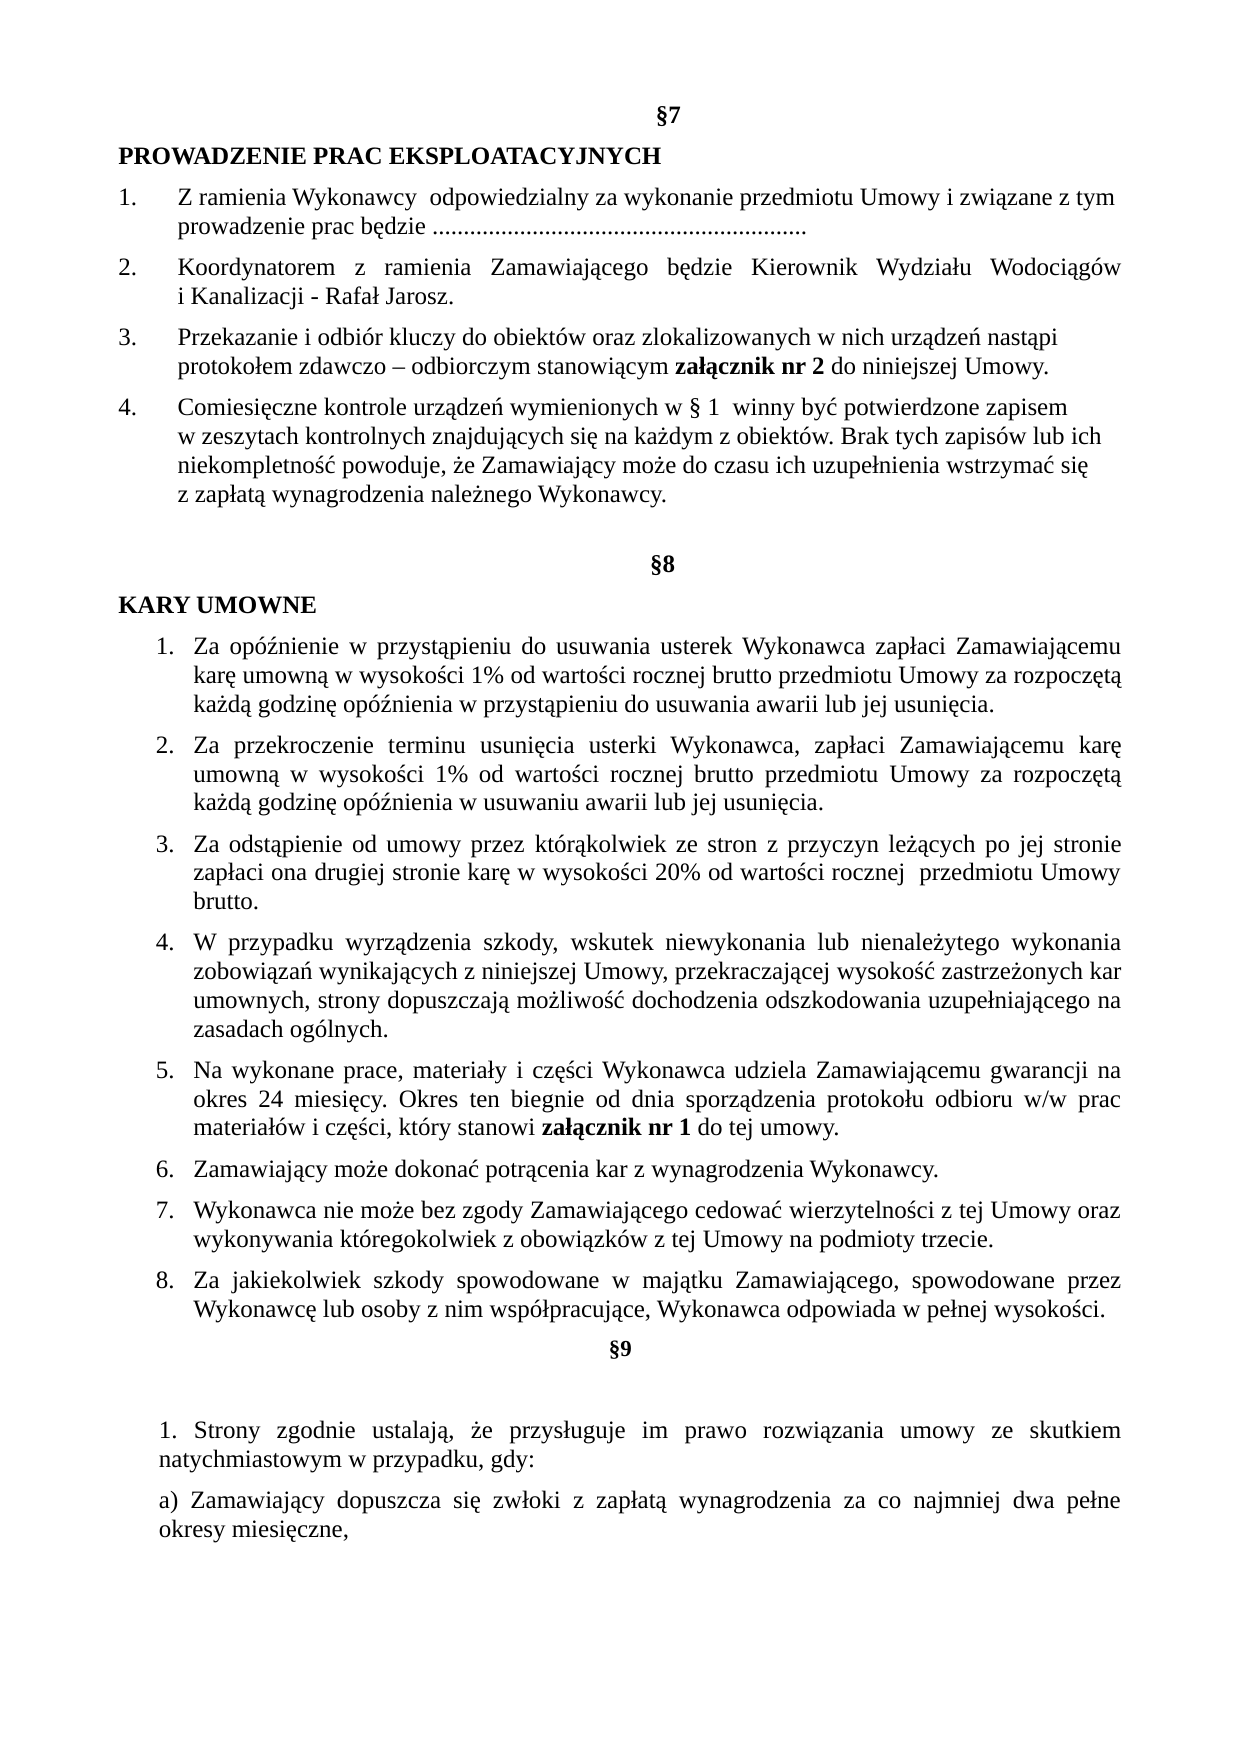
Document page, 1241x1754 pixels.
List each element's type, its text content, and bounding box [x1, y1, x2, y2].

text §9 [118, 1335, 1122, 1361]
list Zamawiający może dokonać potrącenia kar z wynagrodzenia Wykonawcy. [156, 1154, 1122, 1182]
text KARY UMOWNE [118, 590, 1122, 619]
list Wykonawca nie może bez zgody Zamawiającego cedować wierzytelności z tej Umowy oraz wykonywania któregokolwiek z obowiązków z tej Umowy na podmioty trzecie. [156, 1195, 1122, 1252]
list Za jakiekolwiek szkody spowodowane w majątku Zamawiającego, spowodowane przez Wykonawcę lub osoby z nim współpracujące, Wykonawca odpowiada w pełnej wysokości. [156, 1265, 1122, 1322]
list Za opóźnienie w przystąpieniu do usuwania usterek Wykonawca zapłaci Zamawiającemu karę umowną w wysokości 1% od wartości rocznej brutto przedmiotu Umowy za rozpoczętą każdą godzinę opóźnienia w przystąpieniu do usuwania awarii lub jej usunięcia. [156, 631, 1122, 717]
list Comiesięczne kontrole urządzeń wymienionych w § 1 winny być potwierdzone zapisem w zeszytach kontrolnych znajdujących się na każdym z obiektów. Brak tych zapisów lub ich niekompletność powoduje, że Zamawiający może do czasu ich uzupełnienia wstrzymać się z zapłatą wynagrodzenia należnego Wykonawcy. [118, 392, 1122, 536]
list Z ramienia Wykonawcy odpowiedzialny za wykonanie przedmiotu Umowy i związane z tym prowadzenie prac będzie ............................................................ [118, 182, 1122, 240]
list Za odstąpienie od umowy przez którąkolwiek ze stron z przyczyn leżących po jej stronie zapłaci ona drugiej stronie karę w wysokości 20% od wartości rocznej przedmiotu Umowy brutto. [156, 829, 1122, 915]
list Na wykonane prace, materiały i części Wykonawca udziela Zamawiającemu gwarancji na okres 24 miesięcy. Okres ten biegnie od dnia sporządzenia protokołu odbioru w/w prac materiałów i części, który stanowi załącznik nr 1 do tej umowy. [156, 1055, 1122, 1141]
list Koordynatorem z ramienia Zamawiającego będzie Kierownik Wydziału Wodociągów i Kanalizacji - Rafał Jarosz. [118, 252, 1122, 310]
text 1. Strony zgodnie ustalają, że przysługuje im prawo rozwiązania umowy ze skutkiem natychmiastowym w przypadku, gdy: [159, 1415, 1122, 1473]
text §7 [118, 100, 1122, 129]
text PROWADZENIE PRAC EKSPLOATACYJNYCH [118, 141, 1122, 170]
list Przekazanie i odbiór kluczy do obiektów oraz zlokalizowanych w nich urządzeń nastąpi protokołem zdawczo – odbiorczym stanowiącym załącznik nr 2 do niniejszej Umowy. [118, 322, 1122, 380]
list Za przekroczenie terminu usunięcia usterki Wykonawca, zapłaci Zamawiającemu karę umowną w wysokości 1% od wartości rocznej brutto przedmiotu Umowy za rozpoczętą każdą godzinę opóźnienia w usuwaniu awarii lub jej usunięcia. [156, 730, 1122, 816]
list §8 [118, 549, 1122, 577]
list W przypadku wyrządzenia szkody, wskutek niewykonania lub nienależytego wykonania zobowiązań wynikających z niniejszej Umowy, przekraczającej wysokość zastrzeżonych kar umownych, strony dopuszczają możliwość dochodzenia odszkodowania uzupełniającego na zasadach ogólnych. [156, 927, 1122, 1042]
text a) Zamawiający dopuszcza się zwłoki z zapłatą wynagrodzenia za co najmniej dwa pełne okresy miesięczne, [159, 1485, 1122, 1543]
